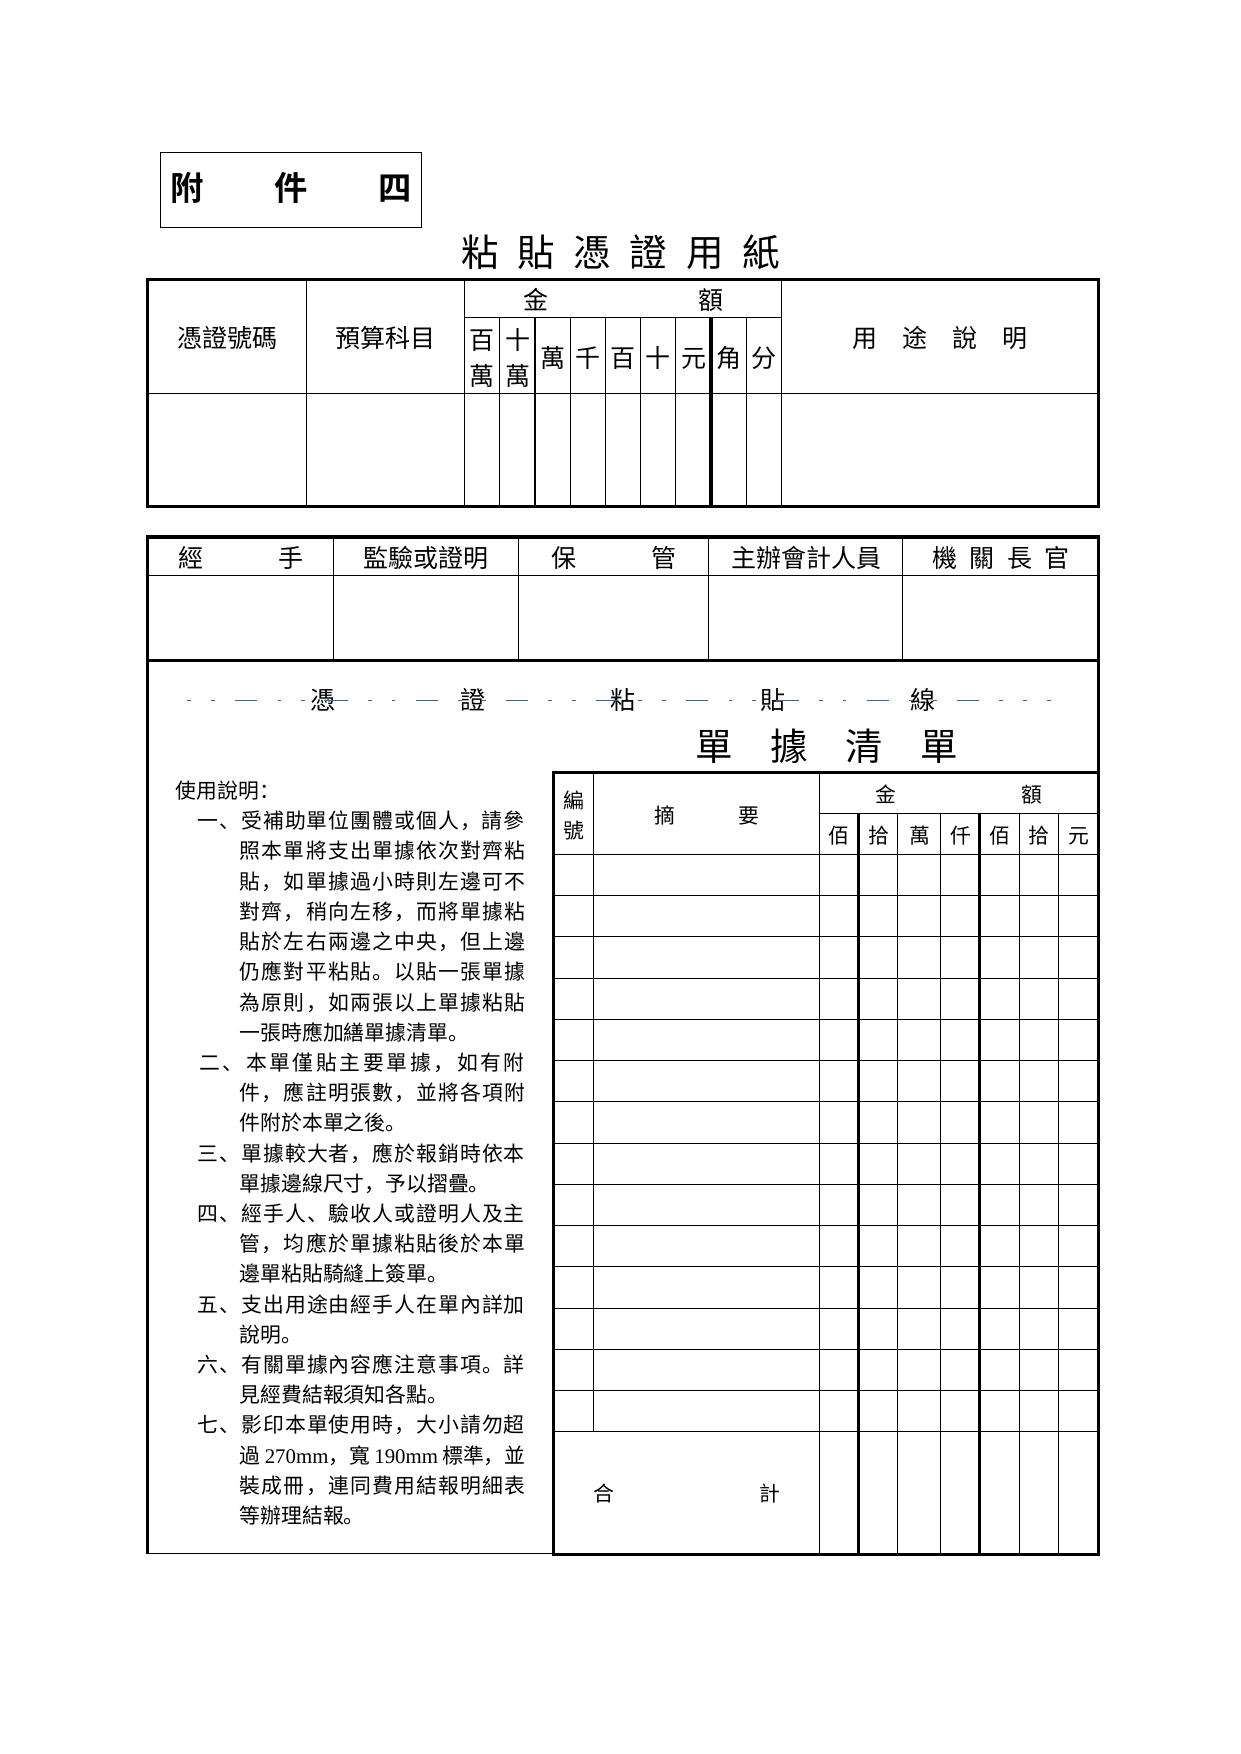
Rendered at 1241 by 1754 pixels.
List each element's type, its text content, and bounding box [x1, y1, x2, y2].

table_cell [1020, 1432, 1058, 1553]
table_cell [555, 1226, 593, 1266]
table_header 主辦會計人員 [709, 539, 902, 575]
table_cell [594, 937, 819, 977]
table_cell [820, 1309, 857, 1349]
table_cell 角 [713, 318, 746, 393]
table_cell [594, 855, 819, 895]
table_cell [898, 979, 940, 1019]
table_cell [594, 1267, 819, 1307]
table_cell [941, 1144, 978, 1184]
table_cell [860, 1061, 897, 1101]
table_cell [1059, 1391, 1097, 1431]
table_cell [941, 1061, 978, 1101]
table_cell [860, 1432, 897, 1553]
table_cell [1020, 937, 1058, 977]
table_cell [709, 576, 902, 659]
table_cell 十萬 [500, 318, 534, 393]
table_cell [941, 896, 978, 936]
table_cell [1059, 855, 1097, 895]
table_cell [898, 1432, 940, 1553]
table_cell [1020, 1226, 1058, 1266]
table_cell 萬 [898, 814, 940, 854]
table_cell [981, 937, 1019, 977]
table_cell [594, 896, 819, 936]
table_cell [782, 394, 1097, 504]
table_header 保 管 [519, 539, 708, 575]
table_cell [747, 394, 781, 504]
table_cell [555, 1309, 593, 1349]
table_cell 編號 [555, 774, 593, 854]
table_cell [860, 1185, 897, 1225]
table_cell [981, 1391, 1019, 1431]
table_cell [860, 855, 897, 895]
table_cell [981, 896, 1019, 936]
table_cell 摘 要 [594, 774, 819, 854]
table_cell [820, 1020, 857, 1060]
table_cell [941, 1020, 978, 1060]
table_cell 百 [606, 318, 640, 393]
table_header 經 手 [149, 539, 333, 575]
table_cell [898, 1144, 940, 1184]
table_cell [898, 1350, 940, 1390]
table_cell [555, 896, 593, 936]
table_cell [941, 1350, 978, 1390]
table_cell [860, 1226, 897, 1266]
table_cell [860, 979, 897, 1019]
table_cell [555, 1185, 593, 1225]
table_cell [941, 1267, 978, 1307]
table_cell [820, 1061, 857, 1101]
table_cell 拾 [860, 814, 897, 854]
table_cell [1059, 1309, 1097, 1349]
table_cell [903, 576, 1097, 659]
table_cell [981, 1185, 1019, 1225]
table_cell [594, 1185, 819, 1225]
table_cell 佰 [981, 814, 1019, 854]
table_cell [1059, 1432, 1097, 1553]
table_cell [860, 1267, 897, 1307]
table_cell 單 據 清 單 [554, 717, 1097, 771]
table_cell 仟 [941, 814, 978, 854]
table_cell [898, 855, 940, 895]
table_cell [898, 1102, 940, 1142]
table_cell [555, 937, 593, 977]
table_cell [149, 717, 554, 771]
table_cell [941, 937, 978, 977]
table_cell [860, 1102, 897, 1142]
table_cell [555, 1391, 593, 1431]
table_cell [981, 855, 1019, 895]
table_cell [555, 1350, 593, 1390]
table_cell [898, 1061, 940, 1101]
table_cell [860, 1020, 897, 1060]
table_cell 憑 證 粘 貼 線 [149, 662, 1097, 717]
table_cell [149, 394, 306, 504]
table_cell [820, 1350, 857, 1390]
table_cell [981, 1061, 1019, 1101]
table_cell [941, 1226, 978, 1266]
table_cell 元 [676, 318, 709, 393]
table_cell [981, 1267, 1019, 1307]
table_header 憑證號碼 [149, 281, 306, 393]
table_cell [981, 1102, 1019, 1142]
table_cell [149, 576, 333, 659]
table_cell 佰 [820, 814, 857, 854]
table_cell [820, 1432, 857, 1553]
table_cell [820, 1102, 857, 1142]
table_cell [676, 394, 709, 504]
table_cell 使用說明： 一、受補助單位團體或個人，請參照本單將支出單據依次對齊粘貼，如單據過小時則左邊可不對齊，稍向左移，而將單據粘貼於左右兩邊之中央，但上邊仍應對平粘貼。以貼一張單據為原則，如兩張以上單據粘貼一張時應加繕單據清單。 二、本單僅貼主要單據，如有附件，應註明張數，並將各項附件附於本單之後。 三、單據較大者，應於報銷時依本單據邊線尺寸，予以摺疊。 四、經手人、驗收人或證明人及主管，均應於單據粘貼後於本單邊單粘貼騎縫上簽單。 五、支出用途由經手人在單內詳加說明。 六、有關單據內容應注意事項。詳見經費結報須知各點。 七、影印本單使用時，大小請勿超過270mm，寬190mm標準，並裝成冊，連同費用結報明細表等辦理結報。 [149, 771, 552, 1553]
table_cell [1020, 1061, 1058, 1101]
table_cell [500, 394, 534, 504]
table_header 監驗或證明 [334, 539, 518, 575]
table_cell [1020, 1144, 1058, 1184]
table_cell [941, 1309, 978, 1349]
table_cell 合 計 [555, 1432, 819, 1553]
table_cell [465, 394, 499, 504]
table_cell [1059, 1267, 1097, 1307]
table_header 金 額 [465, 281, 781, 317]
table_cell [1020, 855, 1058, 895]
table_cell [898, 896, 940, 936]
table_cell [1020, 1350, 1058, 1390]
table_cell [860, 896, 897, 936]
table_cell [594, 1144, 819, 1184]
table_cell [898, 1185, 940, 1225]
table_cell [981, 1432, 1019, 1553]
text 附件四 [170, 162, 412, 210]
table_cell [536, 394, 570, 504]
table_cell [1020, 1185, 1058, 1225]
table_cell [1059, 979, 1097, 1019]
table_cell [1020, 1020, 1058, 1060]
table_cell 十 [641, 318, 675, 393]
table_cell [981, 1226, 1019, 1266]
table_cell [1020, 1102, 1058, 1142]
table_cell 萬 [536, 318, 570, 393]
table_cell [1059, 1226, 1097, 1266]
table_cell [860, 1350, 897, 1390]
table_cell [1059, 1144, 1097, 1184]
table_header 機 關 長 官 [903, 539, 1097, 575]
table_cell [820, 1144, 857, 1184]
table_cell [1059, 1102, 1097, 1142]
table_cell [820, 1391, 857, 1431]
table_cell [820, 896, 857, 936]
table_cell [981, 979, 1019, 1019]
table_cell [1059, 1020, 1097, 1060]
table_cell [898, 1020, 940, 1060]
table_cell [594, 979, 819, 1019]
table_cell [860, 1309, 897, 1349]
table_cell [898, 1226, 940, 1266]
table_cell [860, 1391, 897, 1431]
table_cell [594, 1350, 819, 1390]
table_cell 分 [747, 318, 781, 393]
table_cell [820, 979, 857, 1019]
table_cell [1020, 979, 1058, 1019]
table_cell [641, 394, 675, 504]
table_cell [307, 394, 464, 504]
table_cell 元 [1059, 814, 1097, 854]
table_cell [820, 937, 857, 977]
table_cell [555, 1020, 593, 1060]
table_cell [820, 1185, 857, 1225]
table_cell [898, 1391, 940, 1431]
table_cell [594, 1020, 819, 1060]
table_cell [606, 394, 640, 504]
table_cell [1059, 1185, 1097, 1225]
table_cell [555, 1144, 593, 1184]
table_cell [594, 1061, 819, 1101]
table_cell [555, 1102, 593, 1142]
table_cell [555, 979, 593, 1019]
table_cell [820, 855, 857, 895]
table_cell [519, 576, 708, 659]
table_cell [820, 1267, 857, 1307]
table_cell [1059, 937, 1097, 977]
table_cell [860, 937, 897, 977]
table_cell [1059, 896, 1097, 936]
table_cell [981, 1020, 1019, 1060]
table_cell [898, 1267, 940, 1307]
table_cell [1059, 1061, 1097, 1101]
table_cell [981, 1309, 1019, 1349]
table_cell [941, 855, 978, 895]
table_cell [898, 937, 940, 977]
table_cell [555, 855, 593, 895]
table_header 預算科目 [307, 281, 464, 393]
table_cell [820, 1226, 857, 1266]
table_cell [1020, 896, 1058, 936]
table_cell [594, 1226, 819, 1266]
table_cell 金 額 [820, 774, 1097, 812]
table_cell [1059, 1350, 1097, 1390]
table_cell [1020, 1267, 1058, 1307]
table_cell [555, 1267, 593, 1307]
table_cell [941, 1102, 978, 1142]
table_cell [555, 1061, 593, 1101]
table_cell [334, 576, 518, 659]
table_cell [594, 1102, 819, 1142]
table_cell 百萬 [465, 318, 499, 393]
table_cell [571, 394, 605, 504]
text 粘 貼 憑 證 用 紙 [148, 223, 1092, 278]
table_cell [594, 1391, 819, 1431]
table_cell [941, 1391, 978, 1431]
table_cell [713, 394, 746, 504]
table_cell [1020, 1391, 1058, 1431]
table_cell [941, 1432, 978, 1553]
table_cell [898, 1309, 940, 1349]
table_cell [941, 979, 978, 1019]
table_cell 拾 [1020, 814, 1058, 854]
table_cell [941, 1185, 978, 1225]
table_header 用 途 說 明 [782, 281, 1097, 393]
table_cell [594, 1309, 819, 1349]
table_cell [981, 1350, 1019, 1390]
table_cell [860, 1144, 897, 1184]
table_cell 千 [571, 318, 605, 393]
table_cell [1020, 1309, 1058, 1349]
table_cell [981, 1144, 1019, 1184]
